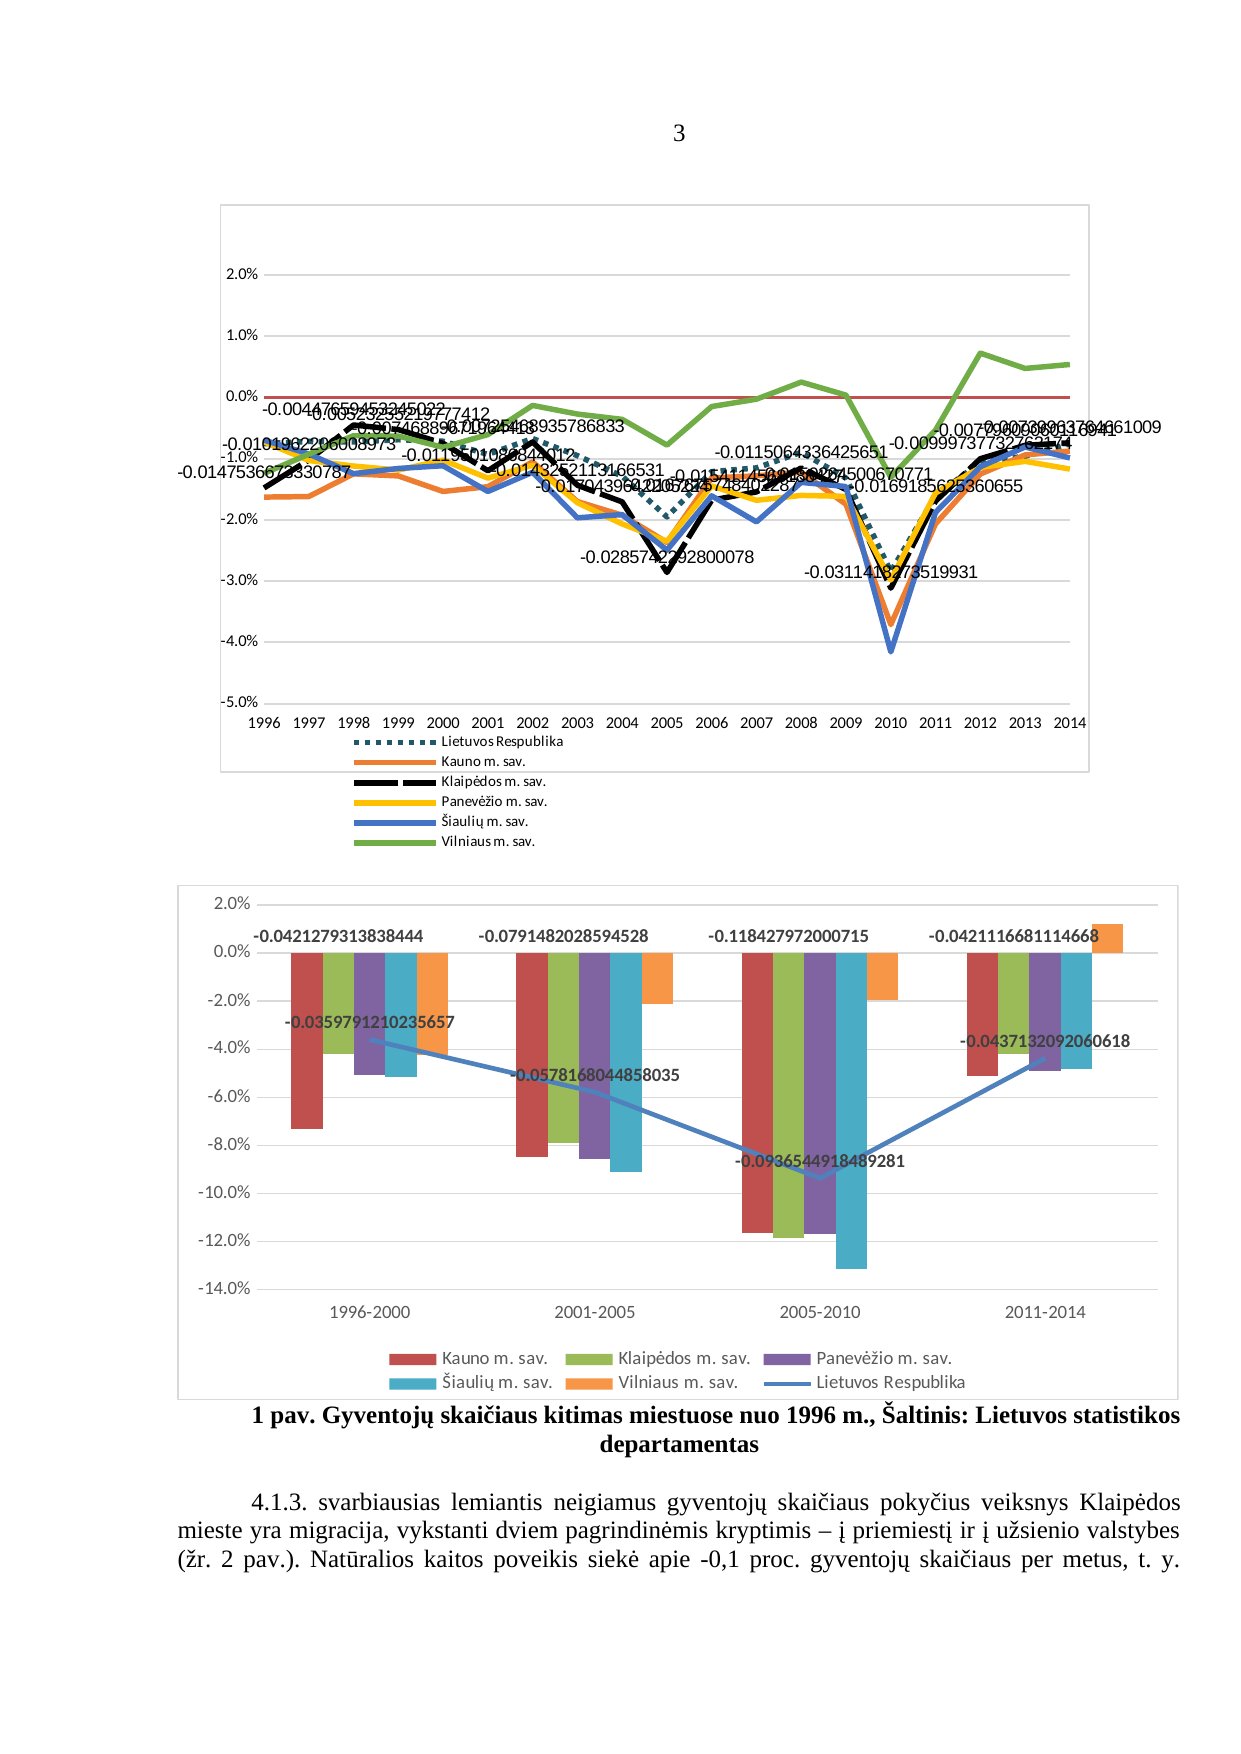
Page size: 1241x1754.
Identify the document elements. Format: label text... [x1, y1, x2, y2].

text 1 pav. Gyventojų skaičiaus kitimas miestuose nuo 1996 m., Šaltinis: Lietuvos statistikos departamentas [177, 1400, 1181, 1458]
text 4.1.3. svarbiausias lemiantis neigiamus gyventojų skaičiaus pokyčius veiksnys Klaipėdos mieste yra migracija, vykstanti dviem pagrindinėmis kryptimis – į priemiestį ir į užsienio valstybes (žr. 2 pav.). Natūralios kaitos poveikis siekė apie -0,1 proc. gyventojų skaičiaus per metus, t. y. [177, 1487, 1181, 1573]
